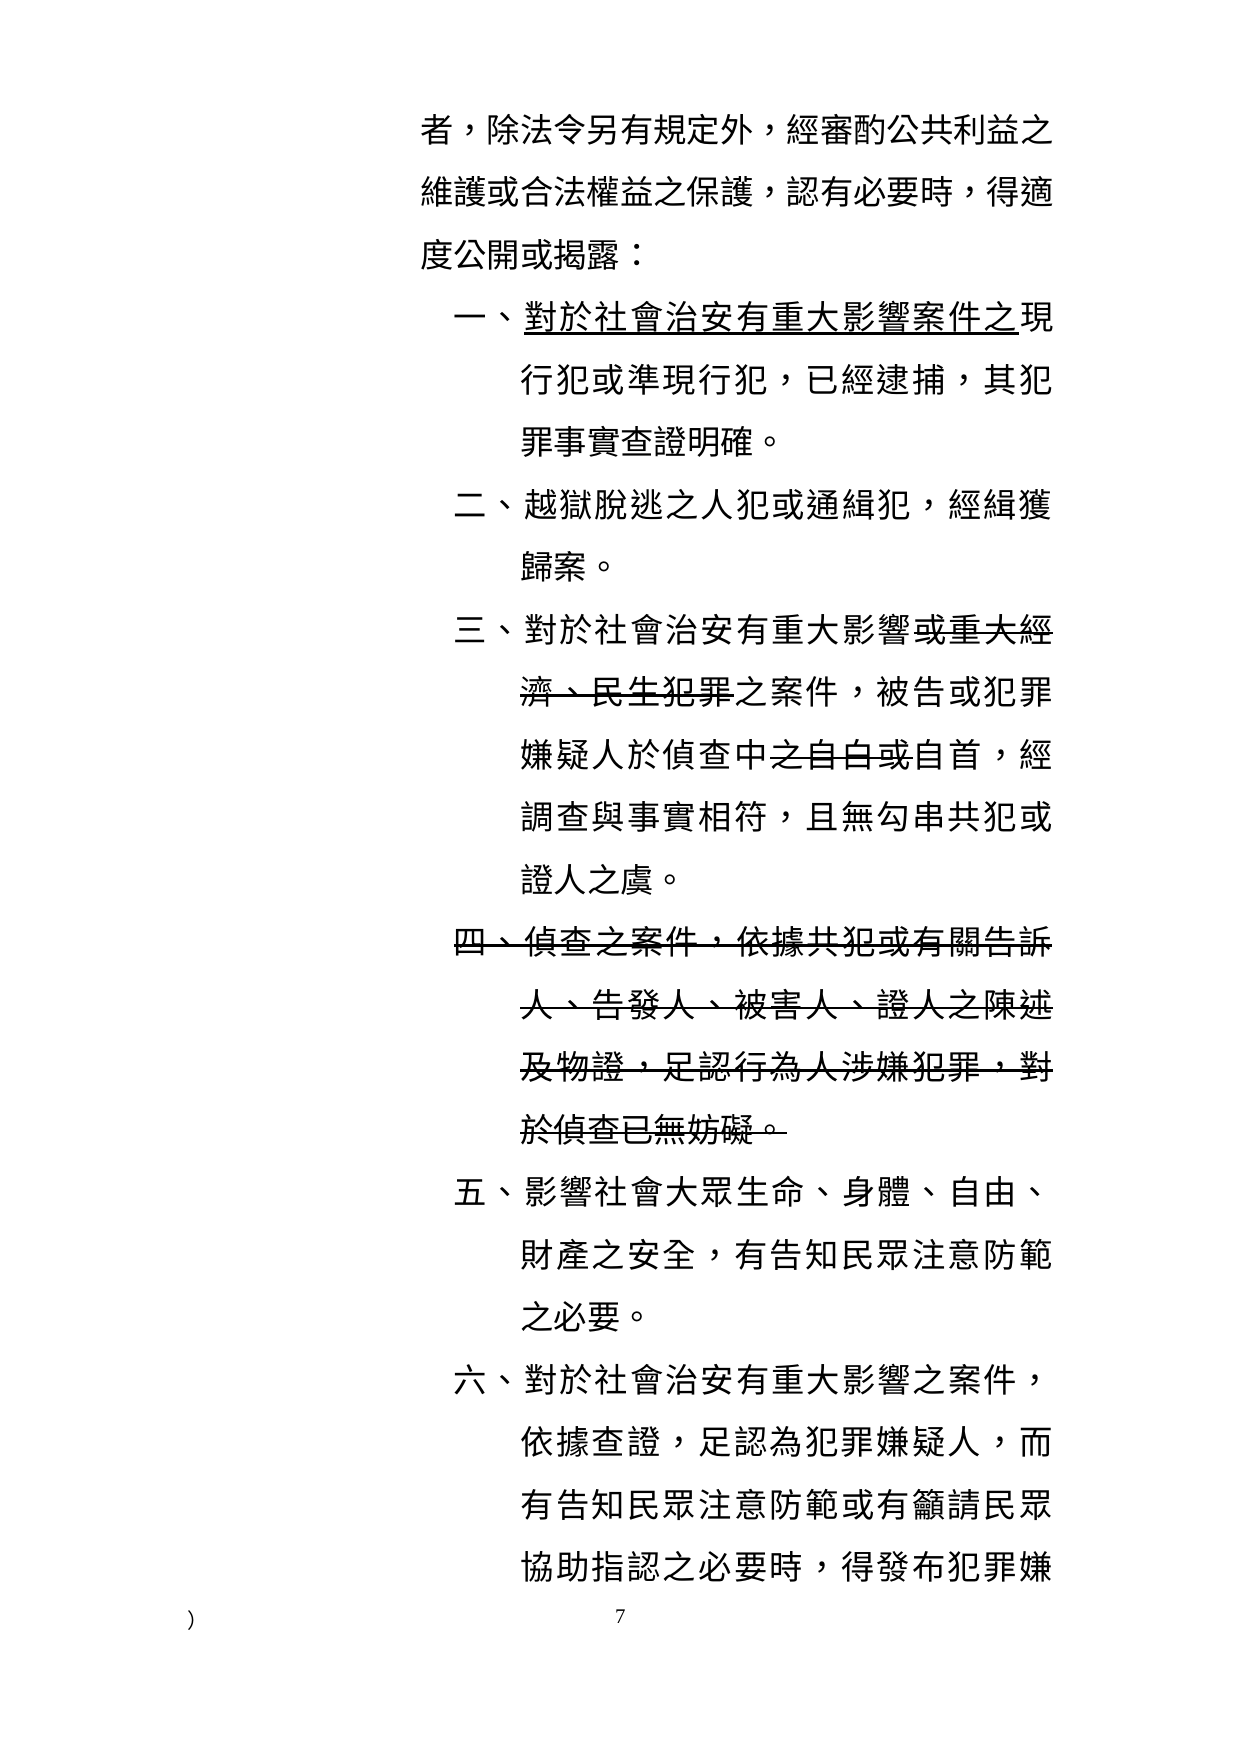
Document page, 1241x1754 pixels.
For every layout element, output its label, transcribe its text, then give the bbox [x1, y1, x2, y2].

text 一、對於社會治安有重大影響案件之現行犯或準現行犯，已經逮捕，其犯罪事實查證明確。 [453, 284, 1053, 471]
text 二、越獄脫逃之人犯或通緝犯，經緝獲歸案。 [453, 471, 1053, 596]
text 六、對於社會治安有重大影響之案件，依據查證，足認為犯罪嫌疑人，而有告知民眾注意防範或有籲請民眾協助指認之必要時，得發布犯罪嫌 [453, 1346, 1053, 1596]
text 三、對於社會治安有重大影響或重大經濟、民生犯罪之案件，被告或犯罪嫌疑人於偵查中之自白或自首，經調查與事實相符，且無勾串共犯或證人之虞。 [453, 596, 1053, 909]
text 者，除法令另有規定外，經審酌公共利益之維護或合法權益之保護，認有必要時，得適度公開或揭露： [320, 96, 1053, 284]
text 五、影響社會大眾生命、身體、自由、財產之安全，有告知民眾注意防範之必要。 [453, 1159, 1053, 1346]
text 四、偵查之案件，依據共犯或有關告訴人、告發人、被害人、證人之陳述及物證，足認行為人涉嫌犯罪，對於偵查已無妨礙。 [453, 909, 1053, 1159]
